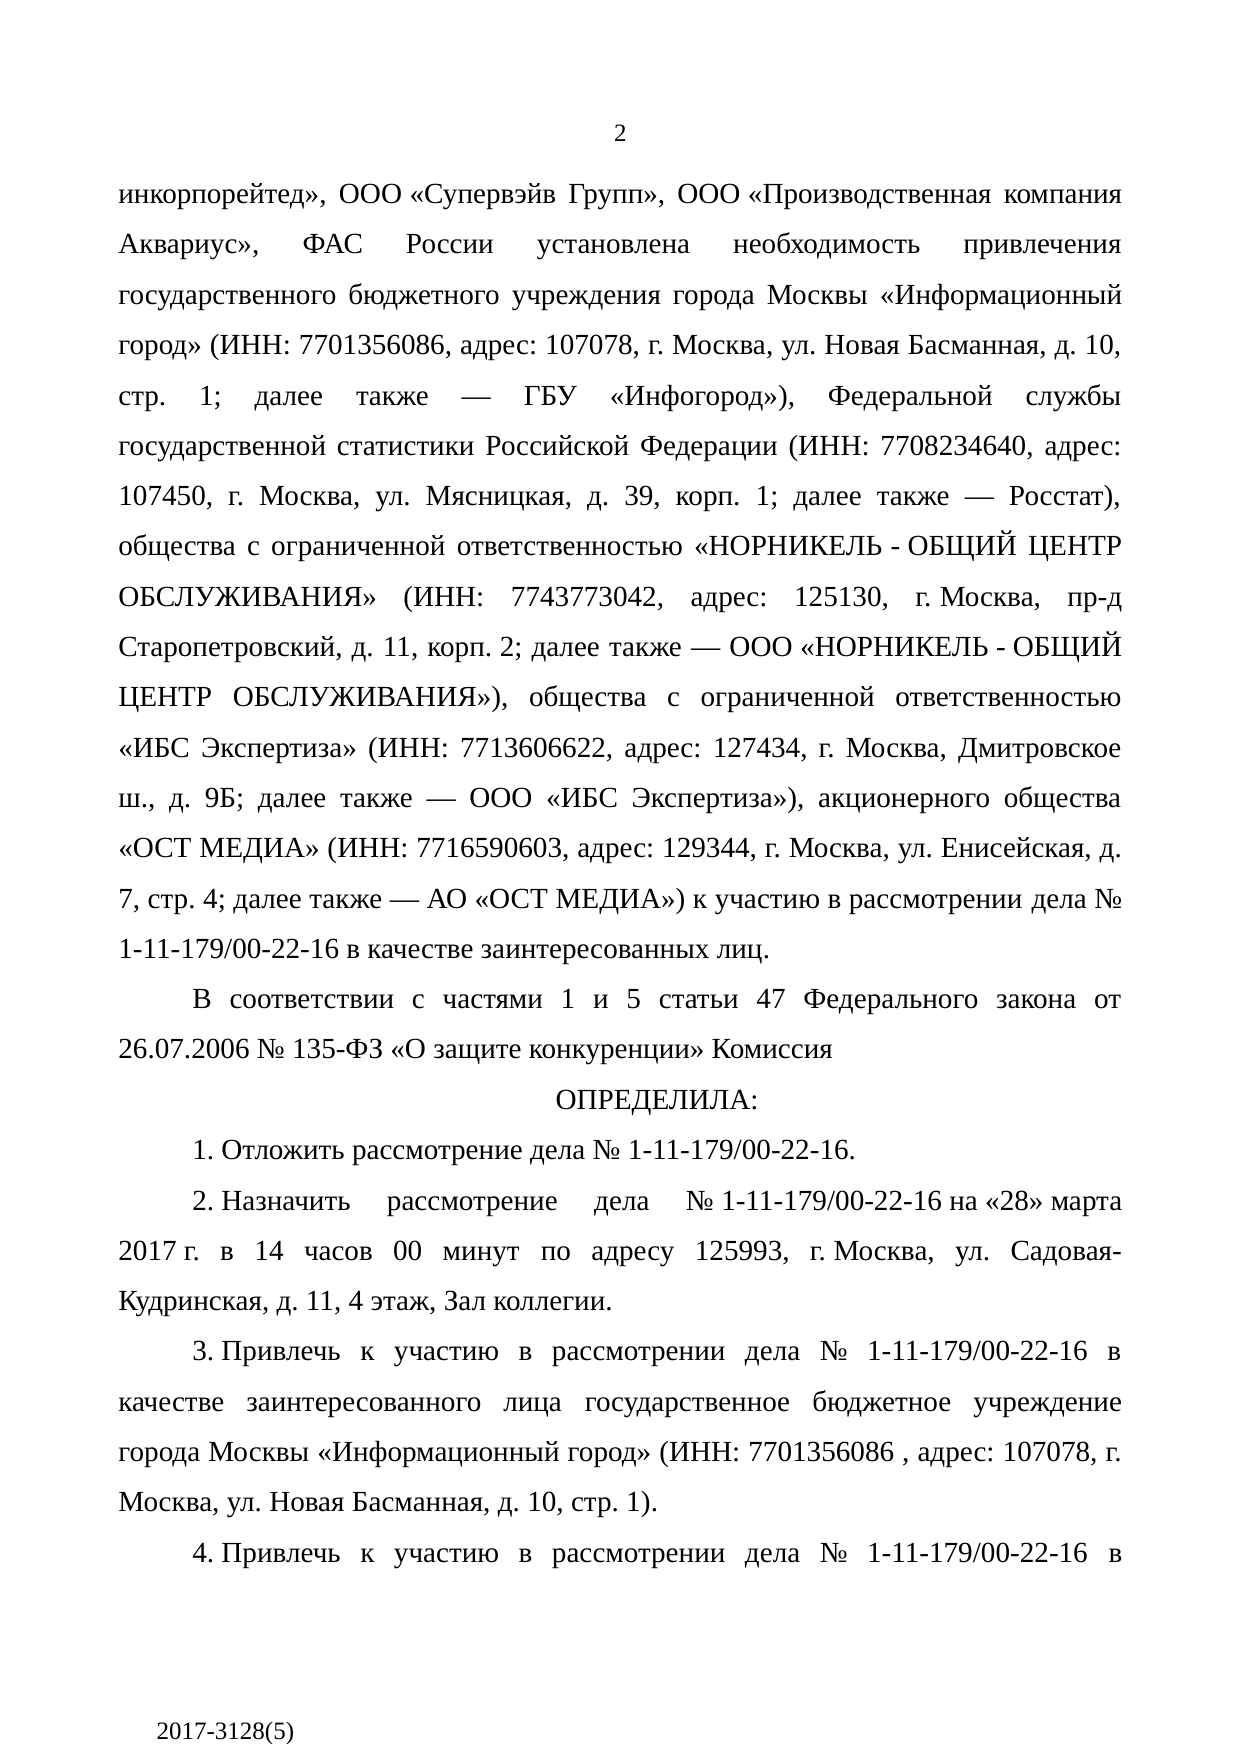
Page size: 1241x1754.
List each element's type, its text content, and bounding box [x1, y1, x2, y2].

text 1. Отложить рассмотрение дела № 1-11-179/00-22-16. [118, 1132, 1122, 1166]
text инкорпорейтед», ООО «Супервэйв Групп», ООО «Производственная компания Аквариус», ФАС России установлена необходимость привлечения государственного бюджетного учреждения города Москвы «Информационный город» (ИНН: 7701356086, адрес: 107078, г. Москва, ул. Новая Басманная, д. 10, стр. 1; далее также — ГБУ «Инфогород»), Федеральной службы государственной статистики Российской Федерации (ИНН: 7708234640, адрес: 107450, г. Москва, ул. Мясницкая, д. 39, корп. 1; далее также — Росстат), общества с ограниченной ответственностью «НОРНИКЕЛЬ - ОБЩИЙ ЦЕНТР ОБСЛУЖИВАНИЯ» (ИНН: 7743773042, адрес: 125130, г. Москва, пр-д Старопетровский, д. 11, корп. 2; далее также — ООО «НОРНИКЕЛЬ - ОБЩИЙ ЦЕНТР ОБСЛУЖИВАНИЯ»), общества с ограниченной ответственностью «ИБС Экспертиза» (ИНН: 7713606622, адрес: 127434, г. Москва, Дмитровское ш., д. 9Б; далее также — ООО «ИБС Экспертиза»), акционерного общества «ОСТ МЕДИА» (ИНН: 7716590603, адрес: 129344, г. Москва, ул. Енисейская, д. 7, стр. 4; далее также — АО «ОСТ МЕДИА») к участию в рассмотрении дела № 1-11-179/00-22-16 в качестве заинтересованных лиц. [118, 176, 1122, 964]
text В соответствии с частями 1 и 5 статьи 47 Федерального закона от 26.07.2006 № 135-ФЗ «О защите конкуренции» Комиссия [118, 981, 1122, 1065]
text 4. Привлечь к участию в рассмотрении дела № 1-11-179/00-22-16 в [118, 1535, 1122, 1568]
text 2. Назначить рассмотрение дела № 1-11-179/00-22-16 на «28» марта 2017 г. в 14 часов 00 минут по адресу 125993, г. Москва, ул. Садовая-Кудринская, д. 11, 4 этаж, Зал коллегии. [118, 1183, 1122, 1317]
text ОПРЕДЕЛИЛА: [118, 1082, 1122, 1116]
text 3. Привлечь к участию в рассмотрении дела № 1-11-179/00-22-16 в качестве заинтересованного лица государственное бюджетное учреждение города Москвы «Информационный город» (ИНН: 7701356086 , адрес: 107078, г. Москва, ул. Новая Басманная, д. 10, стр. 1). [118, 1333, 1122, 1518]
